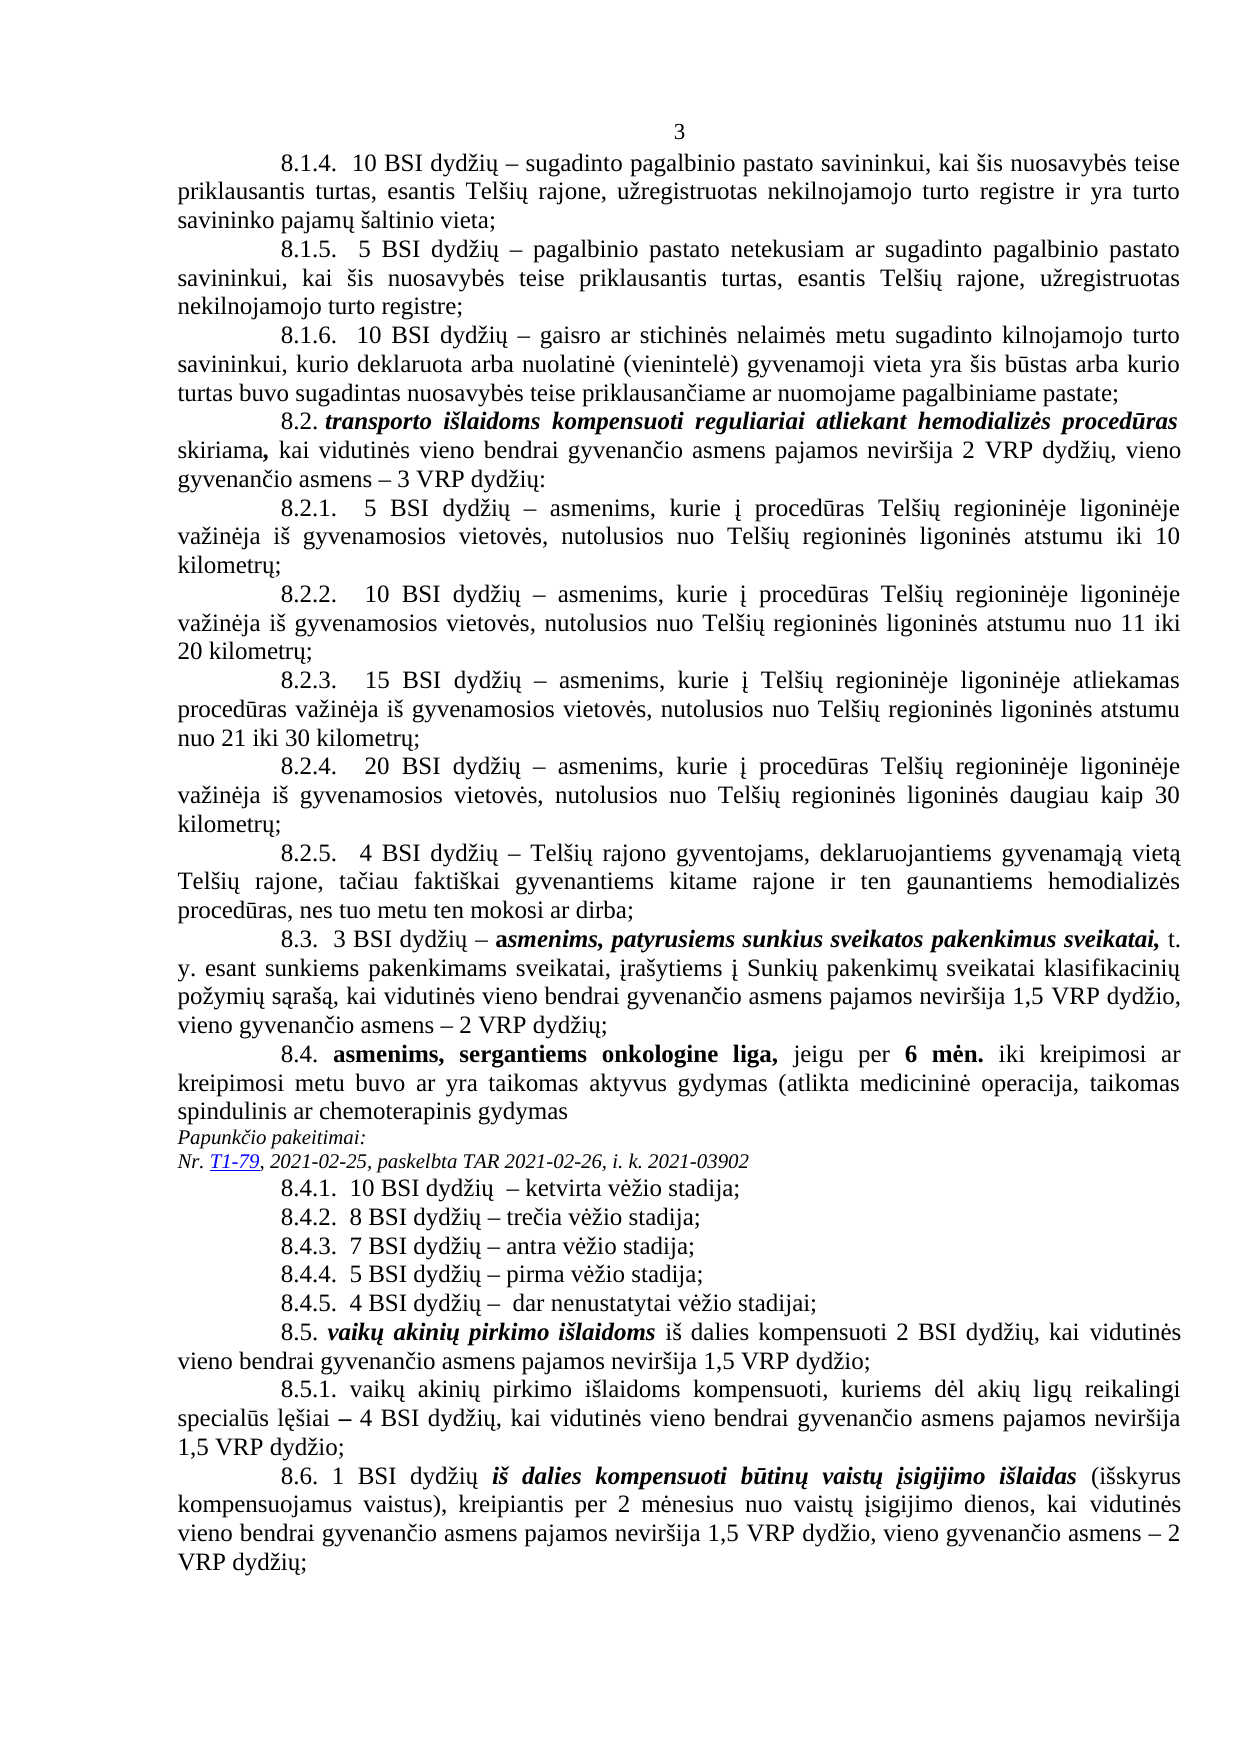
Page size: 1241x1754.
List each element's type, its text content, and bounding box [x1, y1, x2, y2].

text 8.5.1. vaikų akinių pirkimo išlaidoms kompensuoti, kuriems dėl akių ligų reikalingi specialūs lęšiai – 4 BSI dydžių, kai vidutinės vieno bendrai gyvenančio asmens pajamos neviršija 1,5 VRP dydžio; [177, 1374, 1181, 1461]
text 8.1.6. 10 BSI dydžių – gaisro ar stichinės nelaimės metu sugadinto kilnojamojo turto savininkui, kurio deklaruota arba nuolatinė (vienintelė) gyvenamoji vieta yra šis būstas arba kurio turtas buvo sugadintas nuosavybės teise priklausančiame ar nuomojame pagalbiniame pastate; [177, 320, 1181, 406]
text 8.4.5. 4 BSI dydžių – dar nenustatytai vėžio stadijai; [177, 1288, 1181, 1317]
text 8.1.5. 5 BSI dydžių – pagalbinio pastato netekusiam ar sugadinto pagalbinio pastato savininkui, kai šis nuosavybės teise priklausantis turtas, esantis Telšių rajone, užregistruotas nekilnojamojo turto registre; [177, 234, 1181, 320]
text Papunkčio pakeitimai: [177, 1125, 1181, 1149]
text 8.1.4. 10 BSI dydžių – sugadinto pagalbinio pastato savininkui, kai šis nuosavybės teise priklausantis turtas, esantis Telšių rajone, užregistruotas nekilnojamojo turto registre ir yra turto savininko pajamų šaltinio vieta; [177, 148, 1181, 234]
text 8.6. 1 BSI dydžių iš dalies kompensuoti būtinų vaistų įsigijimo išlaidas (išskyrus kompensuojamus vaistus), kreipiantis per 2 mėnesius nuo vaistų įsigijimo dienos, kai vidutinės vieno bendrai gyvenančio asmens pajamos neviršija 1,5 VRP dydžio, vieno gyvenančio asmens – 2 VRP dydžių; [177, 1461, 1181, 1576]
text 8.2.5. 4 BSI dydžių – Telšių rajono gyventojams, deklaruojantiems gyvenamąją vietą Telšių rajone, tačiau faktiškai gyvenantiems kitame rajone ir ten gaunantiems hemodializės procedūras, nes tuo metu ten mokosi ar dirba; [177, 838, 1181, 924]
text Nr. T1-79, 2021-02-25, paskelbta TAR 2021-02-26, i. k. 2021-03902 [177, 1149, 1181, 1173]
text 8.4.3. 7 BSI dydžių – antra vėžio stadija; [177, 1231, 1181, 1259]
text 8.4.1. 10 BSI dydžių – ketvirta vėžio stadija; [177, 1173, 1181, 1202]
text 8.4.4. 5 BSI dydžių – pirma vėžio stadija; [177, 1259, 1181, 1288]
text 8.3. 3 BSI dydžių – asmenims, patyrusiems sunkius sveikatos pakenkimus sveikatai, t. y. esant sunkiems pakenkimams sveikatai, įrašytiems į Sunkių pakenkimų sveikatai klasifikacinių požymių sąrašą, kai vidutinės vieno bendrai gyvenančio asmens pajamos neviršija 1,5 VRP dydžio, vieno gyvenančio asmens – 2 VRP dydžių; [177, 924, 1181, 1039]
text 8.2.3. 15 BSI dydžių – asmenims, kurie į Telšių regioninėje ligoninėje atliekamas procedūras važinėja iš gyvenamosios vietovės, nutolusios nuo Telšių regioninės ligoninės atstumu nuo 21 iki 30 kilometrų; [177, 665, 1181, 751]
text 8.5. vaikų akinių pirkimo išlaidoms iš dalies kompensuoti 2 BSI dydžių, kai vidutinės vieno bendrai gyvenančio asmens pajamos neviršija 1,5 VRP dydžio; [177, 1317, 1181, 1374]
text 8.2.4. 20 BSI dydžių – asmenims, kurie į procedūras Telšių regioninėje ligoninėje važinėja iš gyvenamosios vietovės, nutolusios nuo Telšių regioninės ligoninės daugiau kaip 30 kilometrų; [177, 751, 1181, 838]
text 8.2.2. 10 BSI dydžių – asmenims, kurie į procedūras Telšių regioninėje ligoninėje važinėja iš gyvenamosios vietovės, nutolusios nuo Telšių regioninės ligoninės atstumu nuo 11 iki 20 kilometrų; [177, 579, 1181, 665]
text 8.2.1. 5 BSI dydžių – asmenims, kurie į procedūras Telšių regioninėje ligoninėje važinėja iš gyvenamosios vietovės, nutolusios nuo Telšių regioninės ligoninės atstumu iki 10 kilometrų; [177, 493, 1181, 579]
text 8.2. transporto išlaidoms kompensuoti reguliariai atliekant hemodializės procedūras skiriama, kai vidutinės vieno bendrai gyvenančio asmens pajamos neviršija 2 VRP dydžių, vieno gyvenančio asmens – 3 VRP dydžių: [177, 406, 1181, 493]
text 8.4. asmenims, sergantiems onkologine liga, jeigu per 6 mėn. iki kreipimosi ar kreipimosi metu buvo ar yra taikomas aktyvus gydymas (atlikta medicininė operacija, taikomas spindulinis ar chemoterapinis gydymas [177, 1039, 1181, 1125]
text 8.4.2. 8 BSI dydžių – trečia vėžio stadija; [177, 1202, 1181, 1231]
